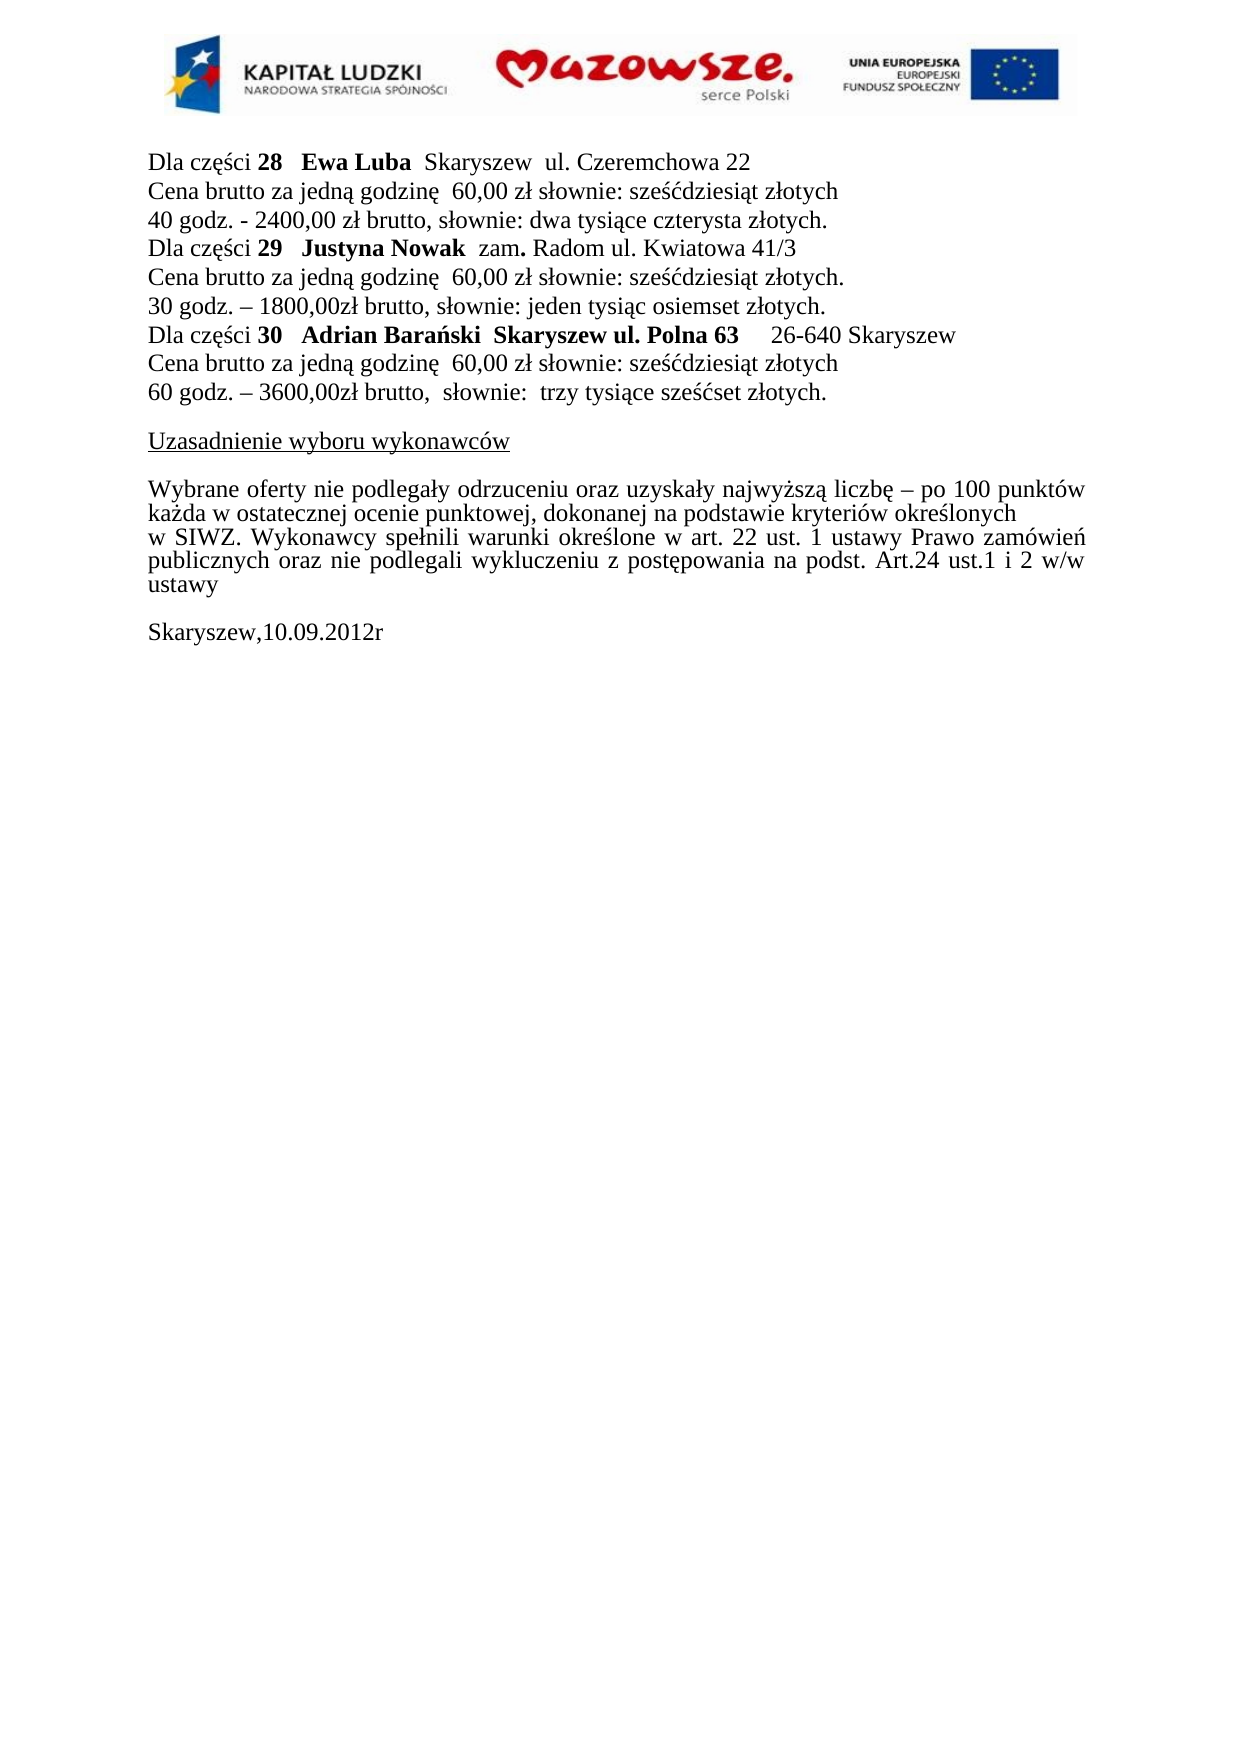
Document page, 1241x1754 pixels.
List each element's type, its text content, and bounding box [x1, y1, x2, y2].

text 40 godz. - 2400,00 zł brutto, słownie: dwa tysiące czterysta złotych. [148, 205, 1086, 233]
text 30 godz. – 1800,00zł brutto, słownie: jeden tysiąc osiemset złotych. [148, 291, 1086, 320]
picture [164, 34, 1078, 116]
text Skaryszew,10.09.2012r [148, 622, 1086, 646]
text Wybrane oferty nie podlegały odrzuceniu oraz uzyskały najwyższą liczbę – po 100 punktów każda w ostatecznej ocenie punktowej, dokonanej na podstawie kryteriów określonych [148, 478, 1086, 526]
text Cena brutto za jedną godzinę 60,00 zł słownie: sześćdziesiąt złotych [148, 348, 1086, 377]
text w SIWZ. Wykonawcy spełnili warunki określone w art. 22 ust. 1 ustawy Prawo zamówień publicznych oraz nie podlegali wykluczeniu z postępowania na podst. Art.24 ust.1 i 2 w/w ustawy [148, 526, 1086, 598]
text Dla części 28 Ewa Luba Skaryszew ul. Czeremchowa 22 [148, 147, 1086, 176]
text Uzasadnienie wyboru wykonawców [148, 430, 1086, 454]
text Dla części 30 Adrian Barański Skaryszew ul. Polna 63 26-640 Skaryszew [148, 320, 1086, 348]
text Cena brutto za jedną godzinę 60,00 zł słownie: sześćdziesiąt złotych. [148, 262, 1086, 291]
text Dla części 29 Justyna Nowak zam. Radom ul. Kwiatowa 41/3 [148, 233, 1086, 262]
text Cena brutto za jedną godzinę 60,00 zł słownie: sześćdziesiąt złotych [148, 176, 1086, 205]
text 60 godz. – 3600,00zł brutto, słownie: trzy tysiące sześćset złotych. [148, 377, 1086, 406]
